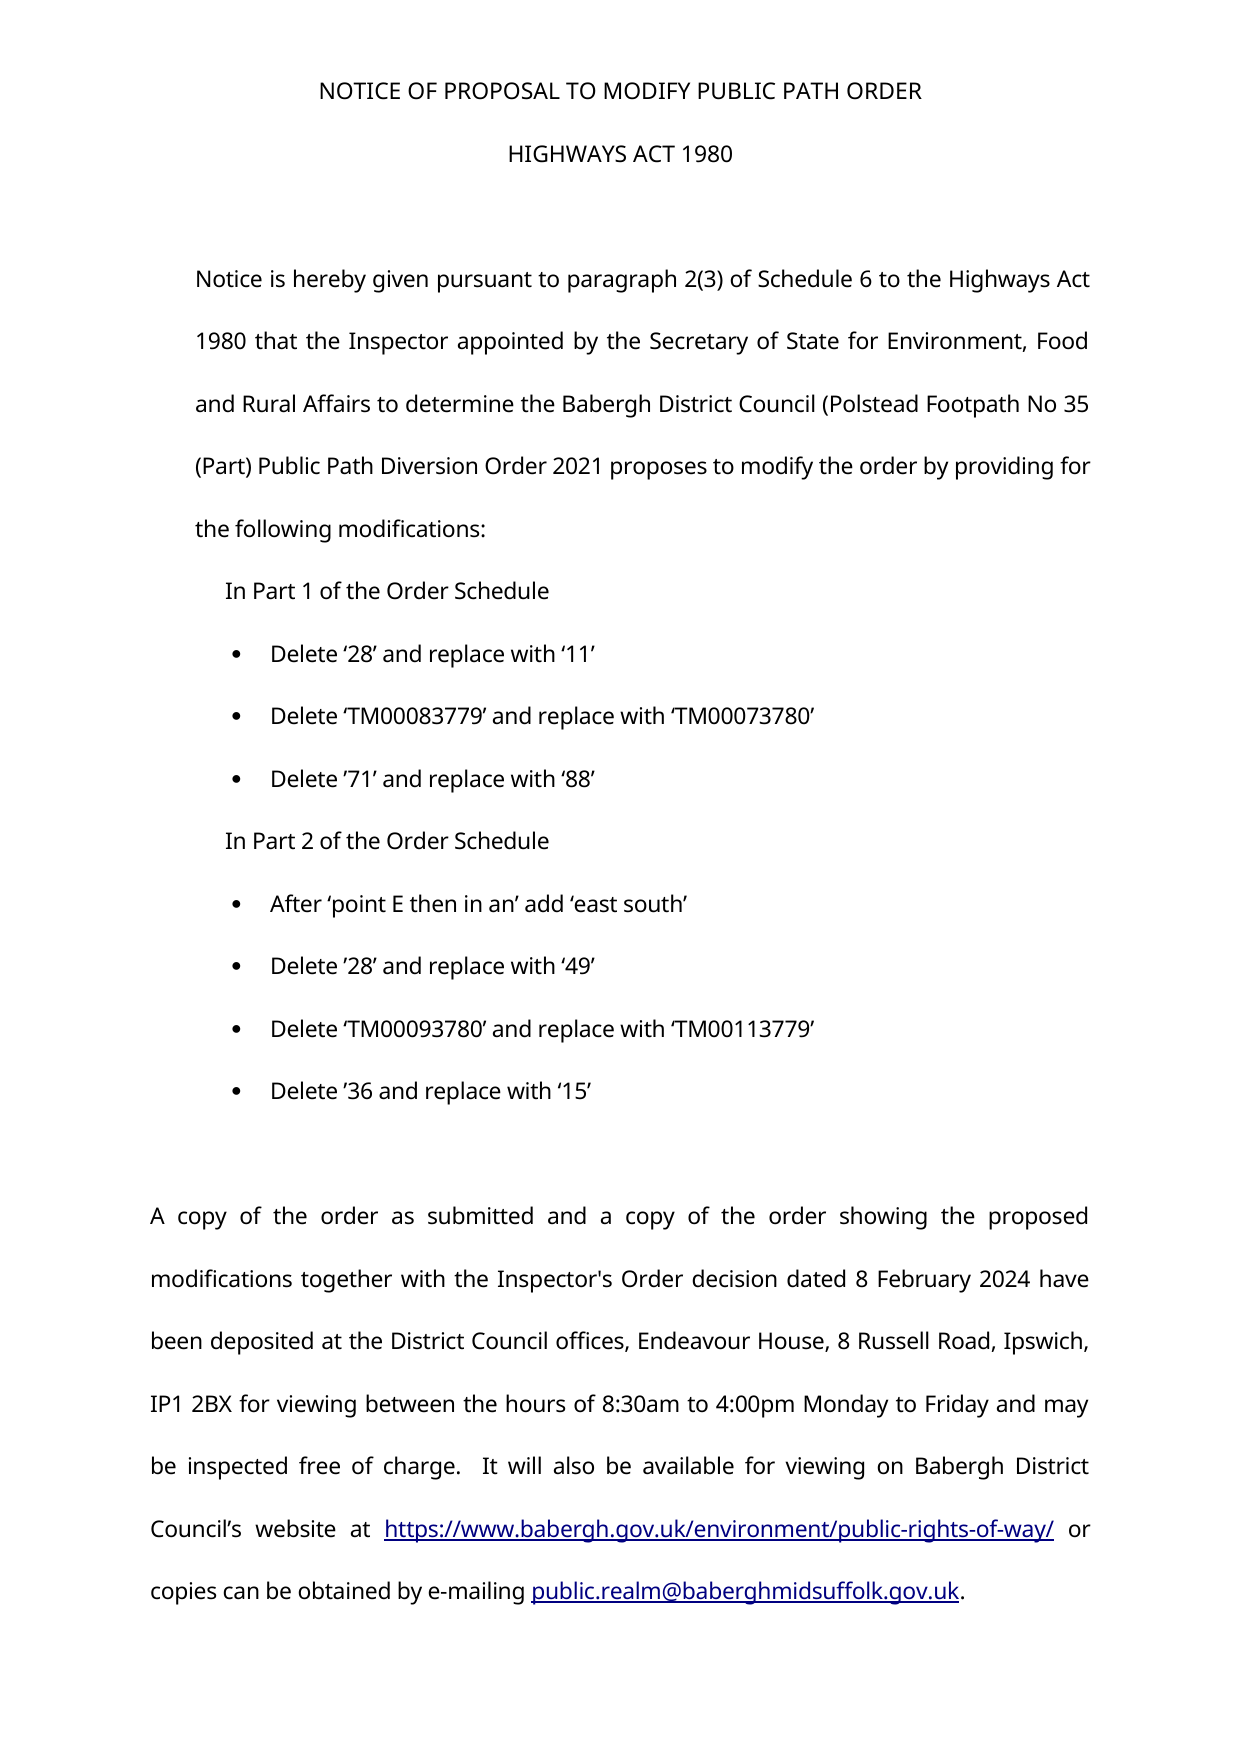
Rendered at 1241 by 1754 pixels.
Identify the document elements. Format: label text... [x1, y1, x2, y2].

list Delete ’36 and replace with ‘15’ [232, 1075, 1091, 1106]
text A copy of the order as submitted and a copy of the order showing the proposed modifications together with the Inspector's Order decision dated 8 February 2024 have been deposited at the District Council offices, Endeavour House, 8 Russell Road, Ipswich, IP1 2BX for viewing between the hours of 8:30am to 4:00pm Monday to Friday and may be inspected free of charge. It will also be available for viewing on Babergh District Council’s website at https://www.babergh.gov.uk/environment/public-rights-of-way/ or copies can be obtained by e-mailing public.realm@baberghmidsuffolk.gov.uk. [150, 1200, 1091, 1606]
text In Part 1 of the Order Schedule [150, 575, 1091, 606]
list After ‘point E then in an’ add ‘east south’ [232, 887, 1091, 919]
text NOTICE OF PROPOSAL TO MODIFY PUBLIC PATH ORDER [150, 75, 1091, 106]
list Delete ’71’ and replace with ‘88’ [232, 762, 1091, 794]
list Delete ‘TM00083779’ and replace with ‘TM00073780’ [232, 700, 1091, 731]
list Delete ‘28’ and replace with ‘11’ [232, 637, 1091, 669]
list Delete ‘TM00093780’ and replace with ‘TM00113779’ [232, 1012, 1091, 1044]
text In Part 2 of the Order Schedule [150, 825, 1091, 856]
text Notice is hereby given pursuant to paragraph 2(3) of Schedule 6 to the Highways Act 1980 that the Inspector appointed by the Secretary of State for Environment, Food and Rural Affairs to determine the Babergh District Council (Polstead Footpath No 35 (Part) Public Path Diversion Order 2021 proposes to modify the order by providing for the following modifications: [195, 262, 1091, 544]
list Delete ’28’ and replace with ‘49’ [232, 950, 1091, 981]
text HIGHWAYS ACT 1980 [150, 137, 1091, 169]
